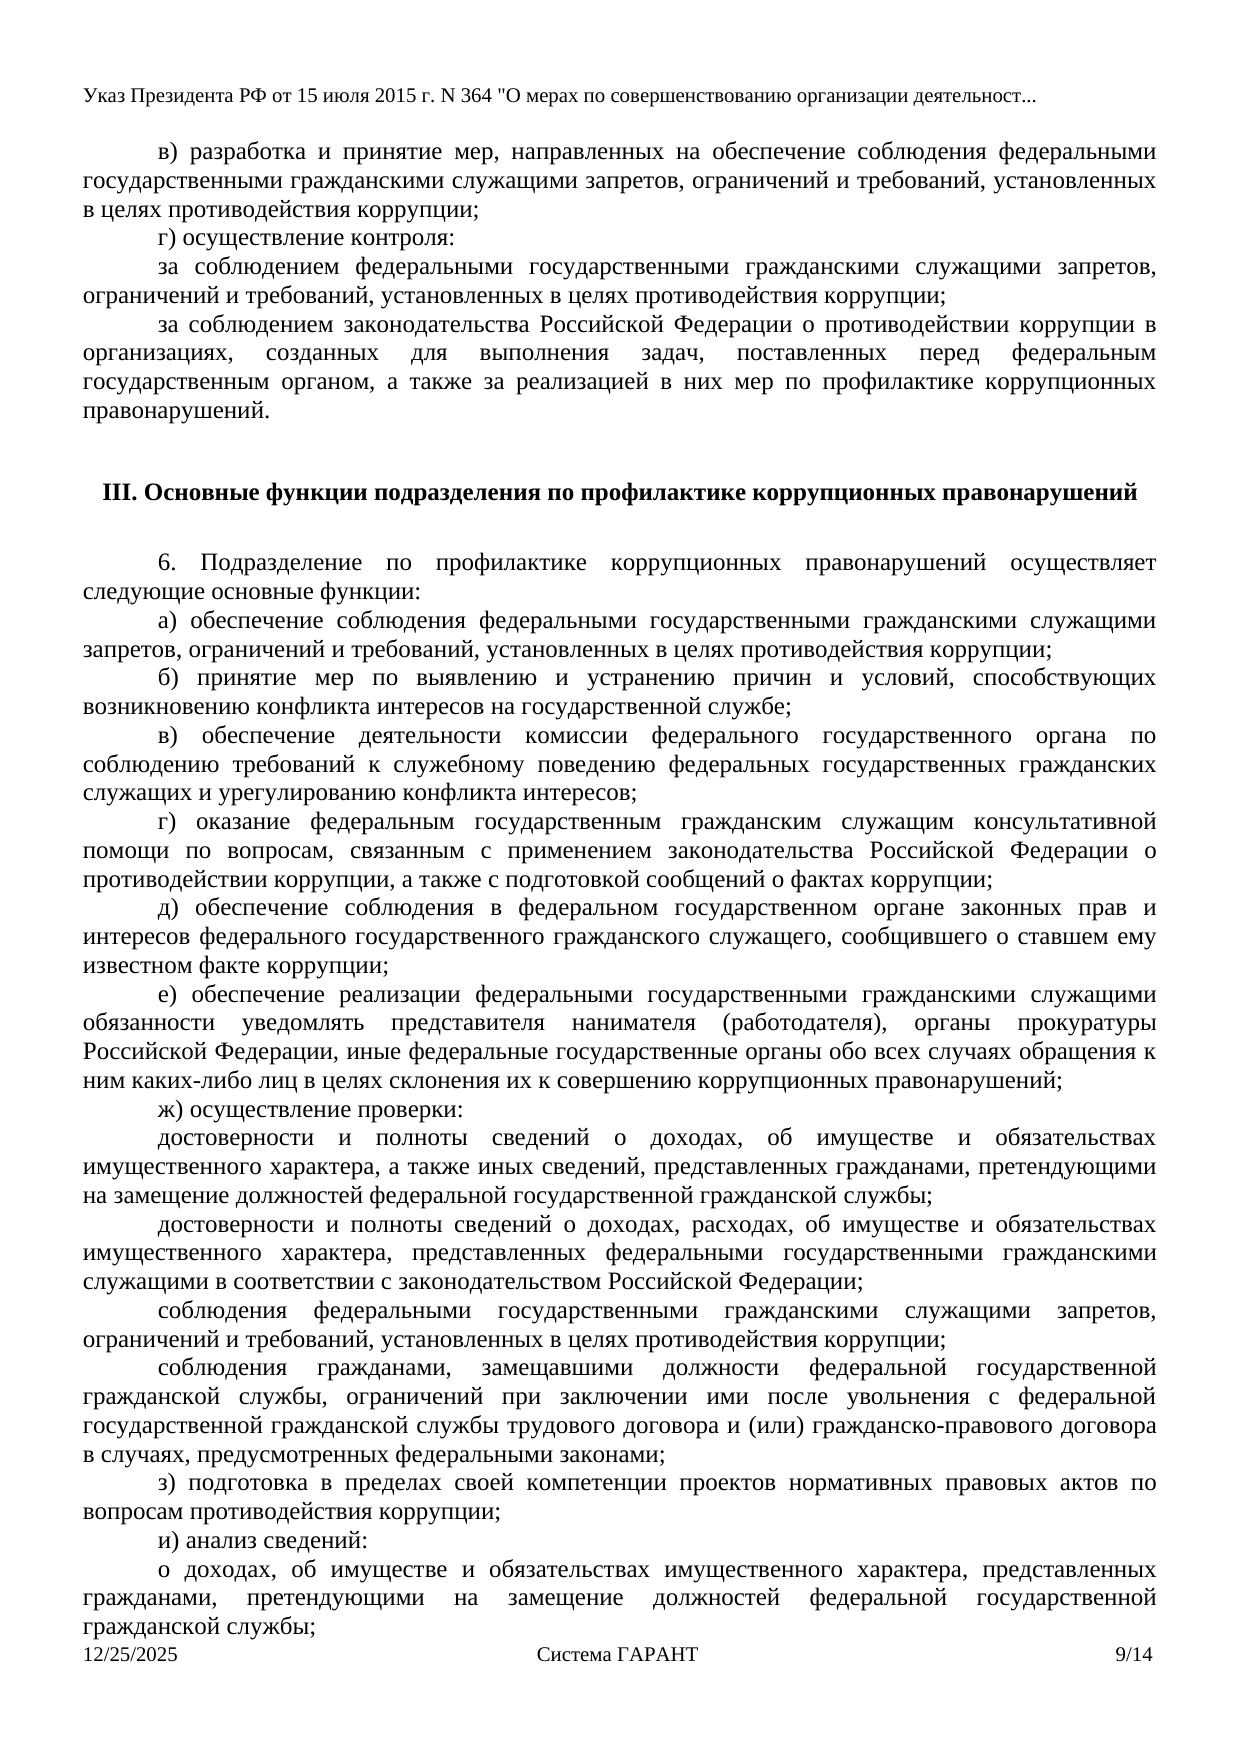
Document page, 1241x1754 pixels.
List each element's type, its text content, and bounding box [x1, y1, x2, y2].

text а) обеспечение соблюдения федеральными государственными гражданскими служащими запретов, ограничений и требований, установленных в целях противодействия коррупции; [83, 605, 1157, 662]
text з) подготовка в пределах своей компетенции проектов нормативных правовых актов по вопросам противодействия коррупции; [83, 1467, 1157, 1525]
text достоверности и полноты сведений о доходах, об имуществе и обязательствах имущественного характера, а также иных сведений, представленных гражданами, претендующими на замещение должностей федеральной государственной гражданской службы; [83, 1122, 1157, 1209]
text б) принятие мер по выявлению и устранению причин и условий, способствующих возникновению конфликта интересов на государственной службе; [83, 662, 1157, 720]
text за соблюдением законодательства Российской Федерации о противодействии коррупции в организациях, созданных для выполнения задач, поставленных перед федеральным государственным органом, а также за реализацией в них мер по профилактике коррупционных правонарушений. [83, 309, 1157, 424]
text в) разработка и принятие мер, направленных на обеспечение соблюдения федеральными государственными гражданскими служащими запретов, ограничений и требований, установленных в целях противодействия коррупции; [83, 136, 1157, 222]
text в) обеспечение деятельности комиссии федерального государственного органа по соблюдению требований к служебному поведению федеральных государственных гражданских служащих и урегулированию конфликта интересов; [83, 720, 1157, 806]
subtitle III. Основные функции подразделения по профилактике коррупционных правонарушений [83, 477, 1157, 506]
text соблюдения федеральными государственными гражданскими служащими запретов, ограничений и требований, установленных в целях противодействия коррупции; [83, 1295, 1157, 1352]
text соблюдения гражданами, замещавшими должности федеральной государственной гражданской службы, ограничений при заключении ими после увольнения с федеральной государственной гражданской службы трудового договора и (или) гражданско-правового договора в случаях, предусмотренных федеральными законами; [83, 1352, 1157, 1467]
text д) обеспечение соблюдения в федеральном государственном органе законных прав и интересов федерального государственного гражданского служащего, сообщившего о ставшем ему известном факте коррупции; [83, 892, 1157, 979]
text о доходах, об имуществе и обязательствах имущественного характера, представленных гражданами, претендующими на замещение должностей федеральной государственной гражданской службы; [83, 1554, 1157, 1640]
text за соблюдением федеральными государственными гражданскими служащими запретов, ограничений и требований, установленных в целях противодействия коррупции; [83, 251, 1157, 309]
text достоверности и полноты сведений о доходах, расходах, об имуществе и обязательствах имущественного характера, представленных федеральными государственными гражданскими служащими в соответствии с законодательством Российской Федерации; [83, 1209, 1157, 1295]
text ж) осуществление проверки: [83, 1094, 1157, 1122]
text г) оказание федеральным государственным гражданским служащим консультативной помощи по вопросам, связанным с применением законодательства Российской Федерации о противодействии коррупции, а также с подготовкой сообщений о фактах коррупции; [83, 806, 1157, 892]
text г) осуществление контроля: [83, 222, 1157, 251]
text е) обеспечение реализации федеральными государственными гражданскими служащими обязанности уведомлять представителя нанимателя (работодателя), органы прокуратуры Российской Федерации, иные федеральные государственные органы обо всех случаях обращения к ним каких-либо лиц в целях склонения их к совершению коррупционных правонарушений; [83, 979, 1157, 1094]
text 6. Подразделение по профилактике коррупционных правонарушений осуществляет следующие основные функции: [83, 547, 1157, 605]
text и) анализ сведений: [83, 1525, 1157, 1554]
